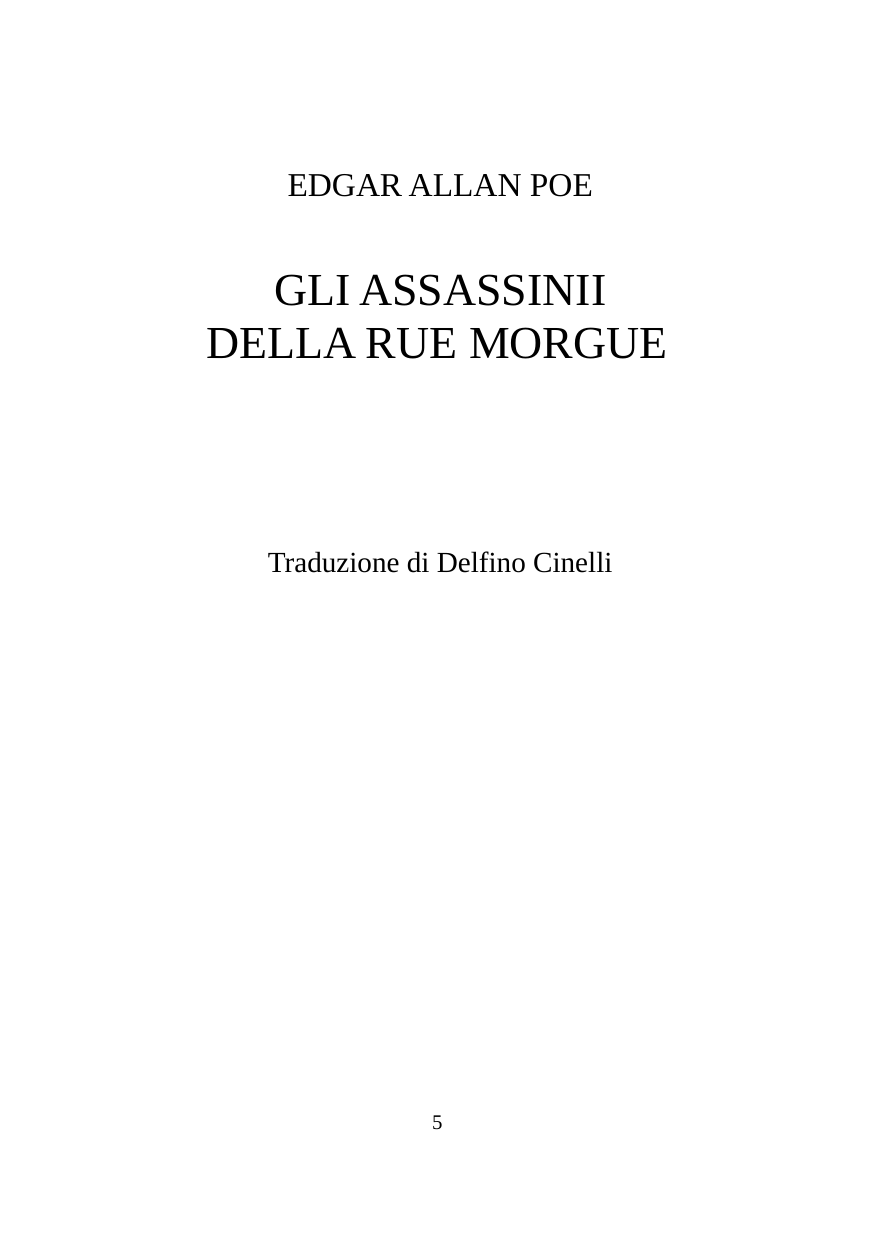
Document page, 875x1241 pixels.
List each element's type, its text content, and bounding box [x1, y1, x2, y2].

text Traduzione di Delfino Cinelli [106, 545, 768, 579]
text GLI ASSASSINII DELLA RUE MORGUE [106, 263, 768, 368]
text EDGAR ALLAN POE [106, 165, 768, 204]
